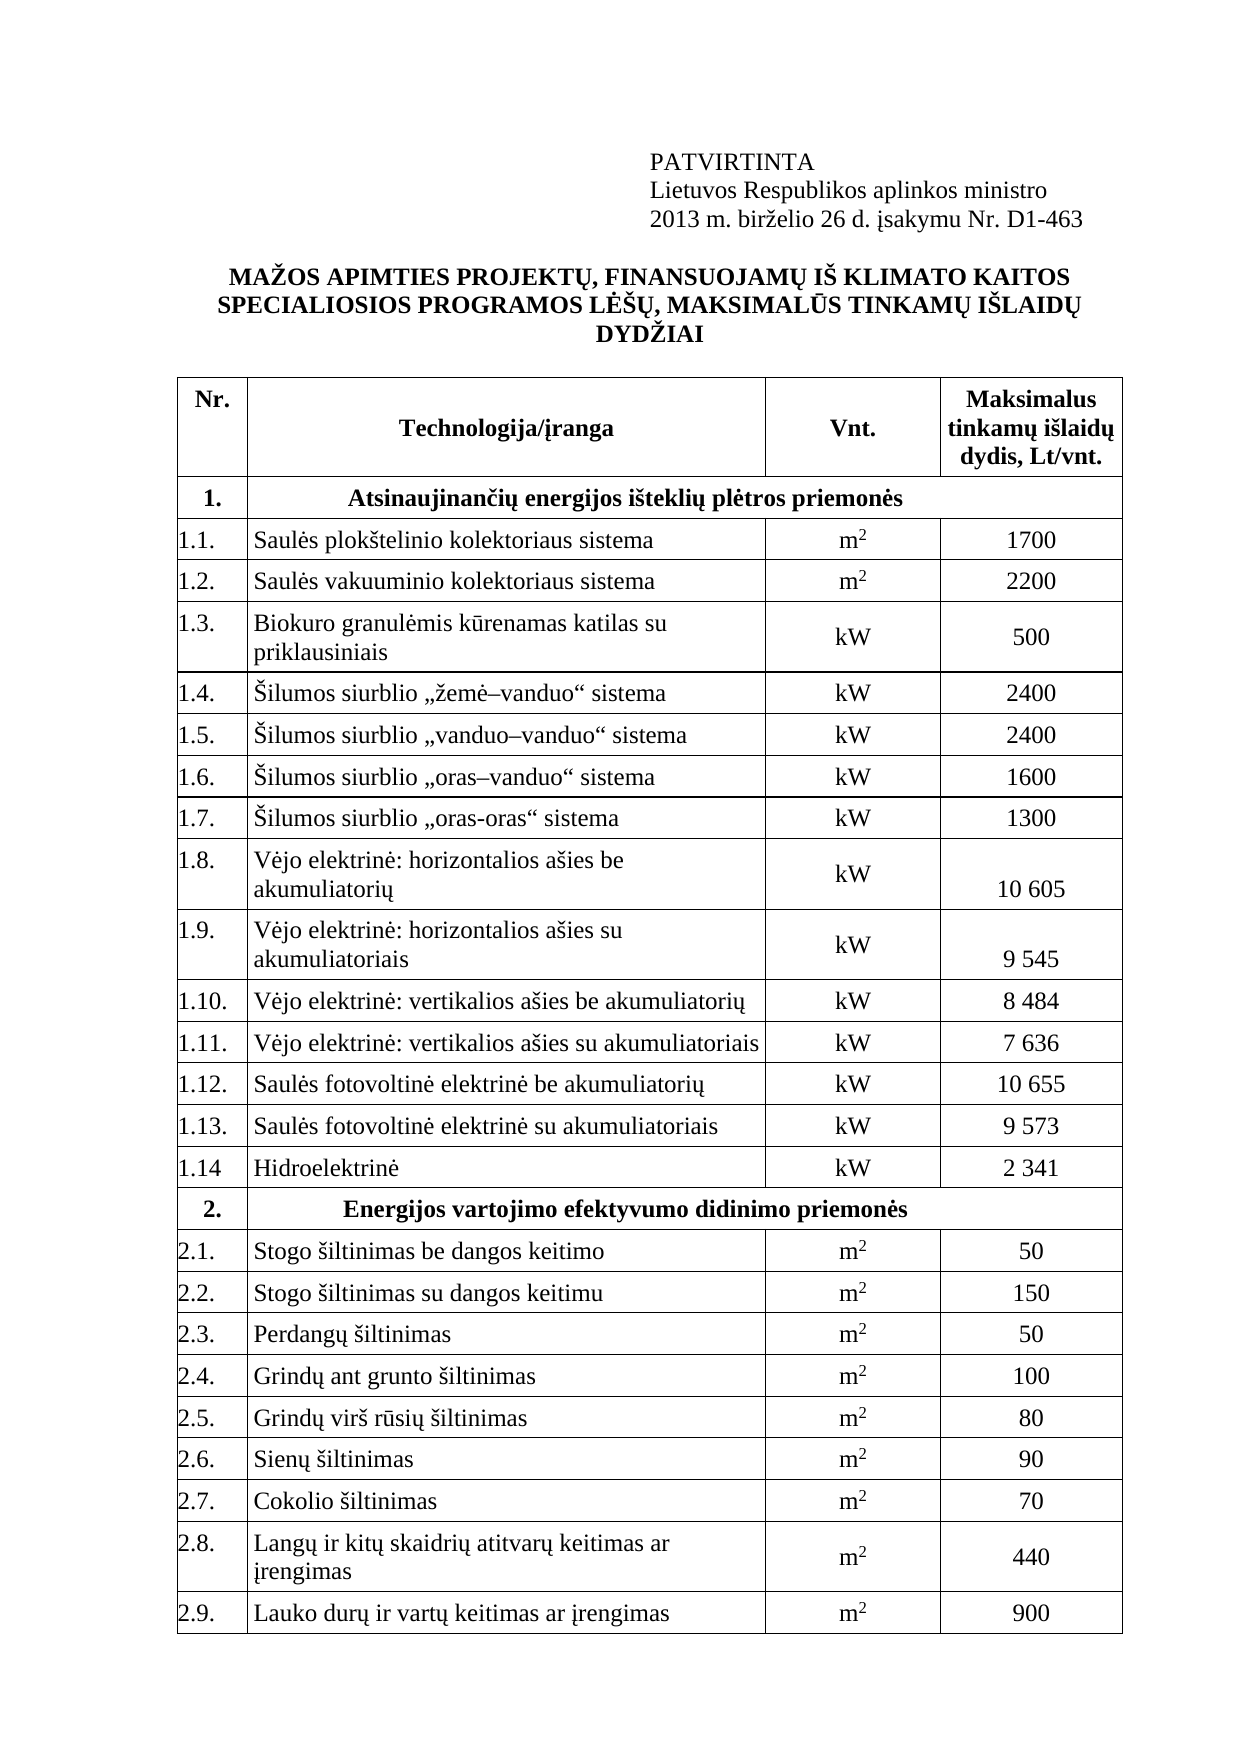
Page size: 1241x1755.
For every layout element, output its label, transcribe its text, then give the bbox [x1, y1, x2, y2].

table_cell 1.7. [178, 798, 247, 838]
table_cell 2.9. [178, 1592, 247, 1633]
table_cell 7 636 [941, 1022, 1122, 1062]
table_cell Cokolio šiltinimas [248, 1480, 765, 1521]
table_cell Šilumos siurblio „oras-oras“ sistema [248, 798, 765, 838]
table_cell kW [766, 1105, 940, 1146]
table_cell 2. [178, 1188, 247, 1229]
table_cell m2 [766, 1313, 940, 1354]
table_cell 10 605 [941, 839, 1122, 908]
table_cell kW [766, 980, 940, 1021]
table_cell Langų ir kitų skaidrių atitvarų keitimas ar įrengimas [248, 1522, 765, 1591]
table_cell Šilumos siurblio „žemė–vanduo“ sistema [248, 673, 765, 713]
table_cell 2400 [941, 673, 1122, 713]
table_cell 2 341 [941, 1147, 1122, 1187]
table_cell Vėjo elektrinė: horizontalios ašies su akumuliatoriais [248, 910, 765, 979]
table_cell 10 655 [941, 1063, 1122, 1104]
table_cell Energijos vartojimo efektyvumo didinimo priemonės [248, 1188, 1003, 1229]
table_cell Stogo šiltinimas su dangos keitimu [248, 1272, 765, 1312]
table_cell 2.2. [178, 1272, 247, 1312]
table_cell 900 [941, 1592, 1122, 1633]
table_cell 1.5. [178, 714, 247, 755]
table_cell m2 [766, 1438, 940, 1479]
table_cell 90 [941, 1438, 1122, 1479]
text PATVIRTINTA [649, 147, 1122, 176]
text MAŽOS APIMTIES PROJEKTŲ, FINANSUOJAMŲ IŠ KLIMATO KAITOS SPECIALIOSIOS PROGRAMOS LĖŠŲ, MAKSIMALŪS TINKAMŲ IŠLAIDŲ DYDŽIAI [177, 262, 1122, 348]
table_cell 50 [941, 1313, 1122, 1354]
table_header vnt. [766, 378, 940, 476]
table_cell 1. [178, 477, 247, 518]
table_cell m2 [766, 560, 940, 601]
table_cell 2.4. [178, 1355, 247, 1396]
table_header Nr. [178, 378, 247, 476]
table_cell Saulės fotovoltinė elektrinė be akumuliatorių [248, 1063, 765, 1104]
table_cell kW [766, 798, 940, 838]
table_cell 100 [941, 1355, 1122, 1396]
text Lietuvos Respublikos aplinkos ministro [649, 176, 1122, 204]
table_header Maksimalus tinkamų išlaidų dydis, Lt/vnt. [941, 378, 1122, 476]
table_cell kW [766, 1147, 940, 1187]
table_cell m2 [766, 1272, 940, 1312]
table_cell m2 [766, 519, 940, 559]
table_cell Saulės plokštelinio kolektoriaus sistema [248, 519, 765, 559]
table_cell 1.9. [178, 910, 247, 979]
table_cell 2400 [941, 714, 1122, 755]
table_cell kW [766, 910, 940, 979]
table_cell 1.12. [178, 1063, 247, 1104]
table_cell 2.3. [178, 1313, 247, 1354]
table_cell m2 [766, 1480, 940, 1521]
table_cell Perdangų šiltinimas [248, 1313, 765, 1354]
table_cell [1004, 477, 1053, 518]
table_cell 2200 [941, 560, 1122, 601]
table_cell kW [766, 602, 940, 671]
table_cell m2 [766, 1522, 940, 1591]
table_cell Grindų ant grunto šiltinimas [248, 1355, 765, 1396]
table_cell Saulės vakuuminio kolektoriaus sistema [248, 560, 765, 601]
table_cell Šilumos siurblio „oras–vanduo“ sistema [248, 756, 765, 796]
table_cell 1.8. [178, 839, 247, 908]
table_cell Sienų šiltinimas [248, 1438, 765, 1479]
table_cell Atsinaujinančių energijos išteklių plėtros priemonės [248, 477, 1003, 518]
table_cell 150 [941, 1272, 1122, 1312]
table_cell 1600 [941, 756, 1122, 796]
table_cell 1.4. [178, 673, 247, 713]
table_cell 1.10. [178, 980, 247, 1021]
table_cell Lauko durų ir vartų keitimas ar įrengimas [248, 1592, 765, 1633]
table_cell 9 573 [941, 1105, 1122, 1146]
table_cell 1700 [941, 519, 1122, 559]
table_cell 2.8. [178, 1522, 247, 1591]
table_cell Šilumos siurblio „vanduo–vanduo“ sistema [248, 714, 765, 755]
table_cell 1.6. [178, 756, 247, 796]
table_cell m2 [766, 1397, 940, 1437]
table_cell Vėjo elektrinė: vertikalios ašies su akumuliatoriais [248, 1022, 765, 1062]
table_cell 8 484 [941, 980, 1122, 1021]
table_cell Saulės fotovoltinė elektrinė su akumuliatoriais [248, 1105, 765, 1146]
table_cell 1.3. [178, 602, 247, 671]
text 2013 m. birželio 26 d. įsakymu Nr. D1-463 [649, 204, 1122, 233]
table_cell 1.14 [178, 1147, 247, 1187]
table_cell 2.5. [178, 1397, 247, 1437]
table_cell kW [766, 1022, 940, 1062]
table_cell Biokuro granulėmis kūrenamas katilas su priklausiniais [248, 602, 765, 671]
table_cell 500 [941, 602, 1122, 671]
table_cell kW [766, 1063, 940, 1104]
table_header Technologija/įranga [248, 378, 765, 476]
table_cell m2 [766, 1230, 940, 1271]
table_cell Vėjo elektrinė: horizontalios ašies be akumuliatorių [248, 839, 765, 908]
table_cell kW [766, 714, 940, 755]
table_cell [1054, 1188, 1122, 1229]
table_cell 9 545 [941, 910, 1122, 979]
table_cell kW [766, 673, 940, 713]
table_cell Vėjo elektrinė: vertikalios ašies be akumuliatorių [248, 980, 765, 1021]
table_cell 1300 [941, 798, 1122, 838]
table_cell 2.6. [178, 1438, 247, 1479]
table_cell Stogo šiltinimas be dangos keitimo [248, 1230, 765, 1271]
table_cell 1.2. [178, 560, 247, 601]
table_cell 1.13. [178, 1105, 247, 1146]
table_cell [1004, 1188, 1053, 1229]
table_cell 440 [941, 1522, 1122, 1591]
table_cell 2.1. [178, 1230, 247, 1271]
table_cell m2 [766, 1355, 940, 1396]
table_cell 2.7. [178, 1480, 247, 1521]
table_cell 1.11. [178, 1022, 247, 1062]
table_cell Grindų virš rūsių šiltinimas [248, 1397, 765, 1437]
table_cell m2 [766, 1592, 940, 1633]
table_cell 70 [941, 1480, 1122, 1521]
table_cell Hidroelektrinė [248, 1147, 765, 1187]
table_cell 1.1. [178, 519, 247, 559]
table_cell 80 [941, 1397, 1122, 1437]
table_cell kW [766, 756, 940, 796]
table_cell 50 [941, 1230, 1122, 1271]
table_cell kW [766, 839, 940, 908]
table_cell [1054, 477, 1122, 518]
